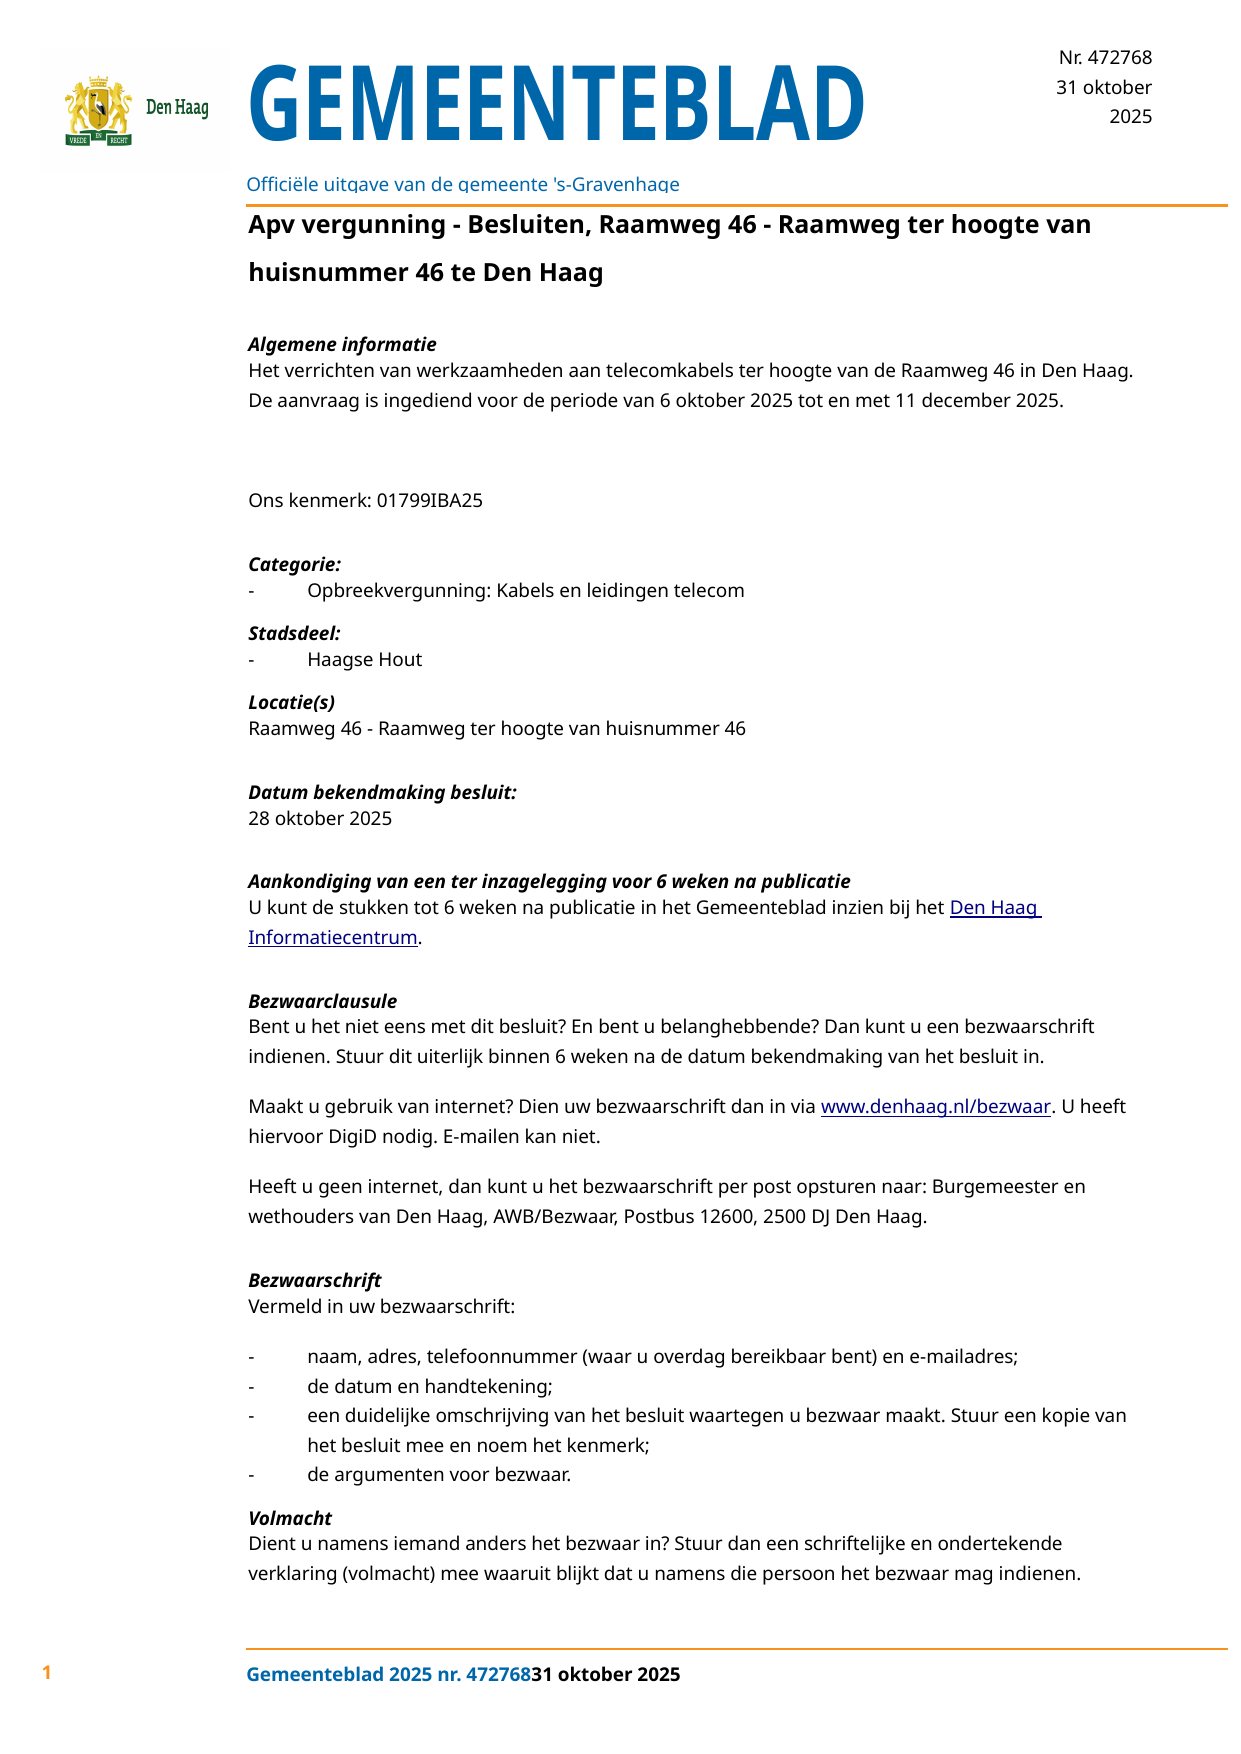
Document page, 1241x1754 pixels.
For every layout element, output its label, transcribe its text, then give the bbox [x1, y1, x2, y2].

text Maakt u gebruik van internet? Dien uw bezwaarschrift dan in via www.denhaag.nl/bezwaar. U heeft hiervoor DigiD nodig. E-mailen kan niet. [248, 1094, 1152, 1149]
text U kunt de stukken tot 6 weken na publicatie in het Gemeenteblad inzien bij het Den Haag Informatiecentrum. [248, 894, 1152, 950]
list Haagse Hout [248, 646, 1152, 672]
text Stadsdeel: [248, 620, 1152, 646]
list een duidelijke omschrijving van het besluit waartegen u bezwaar maakt. Stuur een kopie van het besluit mee en noem het kenmerk; [248, 1402, 1152, 1458]
text Het verrichten van werkzaamheden aan telecomkabels ter hoogte van de Raamweg 46 in Den Haag. De aanvraag is ingediend voor de periode van 6 oktober 2025 tot en met 11 december 2025. [248, 357, 1152, 412]
text Bezwaarclausule [248, 988, 1152, 1014]
text Bezwaarschrift [248, 1267, 1152, 1293]
list Opbreekvergunning: Kabels en leidingen telecom [248, 577, 1152, 603]
text Raamweg 46 - Raamweg ter hoogte van huisnummer 46 [248, 715, 1152, 741]
list de datum en handtekening; [248, 1373, 1152, 1399]
picture [41, 47, 231, 172]
text Apv vergunning - Besluiten, Raamweg 46 - Raamweg ter hoogte van huisnummer 46 te Den Haag [248, 207, 1152, 288]
text Heeft u geen internet, dan kunt u het bezwaarschrift per post opsturen naar: Burgemeester en wethouders van Den Haag, AWB/Bezwaar, Postbus 12600, 2500 DJ Den Haag. [248, 1174, 1152, 1229]
text Aankondiging van een ter inzagelegging voor 6 weken na publicatie [248, 869, 1152, 894]
list naam, adres, telefoonnummer (waar u overdag bereikbaar bent) en e-mailadres; [248, 1343, 1152, 1369]
text Vermeld in uw bezwaarschrift: [248, 1293, 1152, 1319]
text Bent u het niet eens met dit besluit? En bent u belanghebbende? Dan kunt u een bezwaarschrift indienen. Stuur dit uiterlijk binnen 6 weken na de datum bekendmaking van het besluit in. [248, 1014, 1152, 1069]
text Volmacht [248, 1505, 1152, 1531]
text Algemene informatie [248, 331, 1152, 357]
text Datum bekendmaking besluit: [248, 779, 1152, 805]
text Categorie: [248, 552, 1152, 577]
text Ons kenmerk: 01799IBA25 [248, 488, 1152, 513]
text Locatie(s) [248, 689, 1152, 715]
text Dient u namens iemand anders het bezwaar in? Stuur dan een schriftelijke en ondertekende verklaring (volmacht) mee waaruit blijkt dat u namens die persoon het bezwaar mag indienen. [248, 1531, 1152, 1586]
text 28 oktober 2025 [248, 805, 1152, 830]
list de argumenten voor bezwaar. [248, 1462, 1152, 1487]
